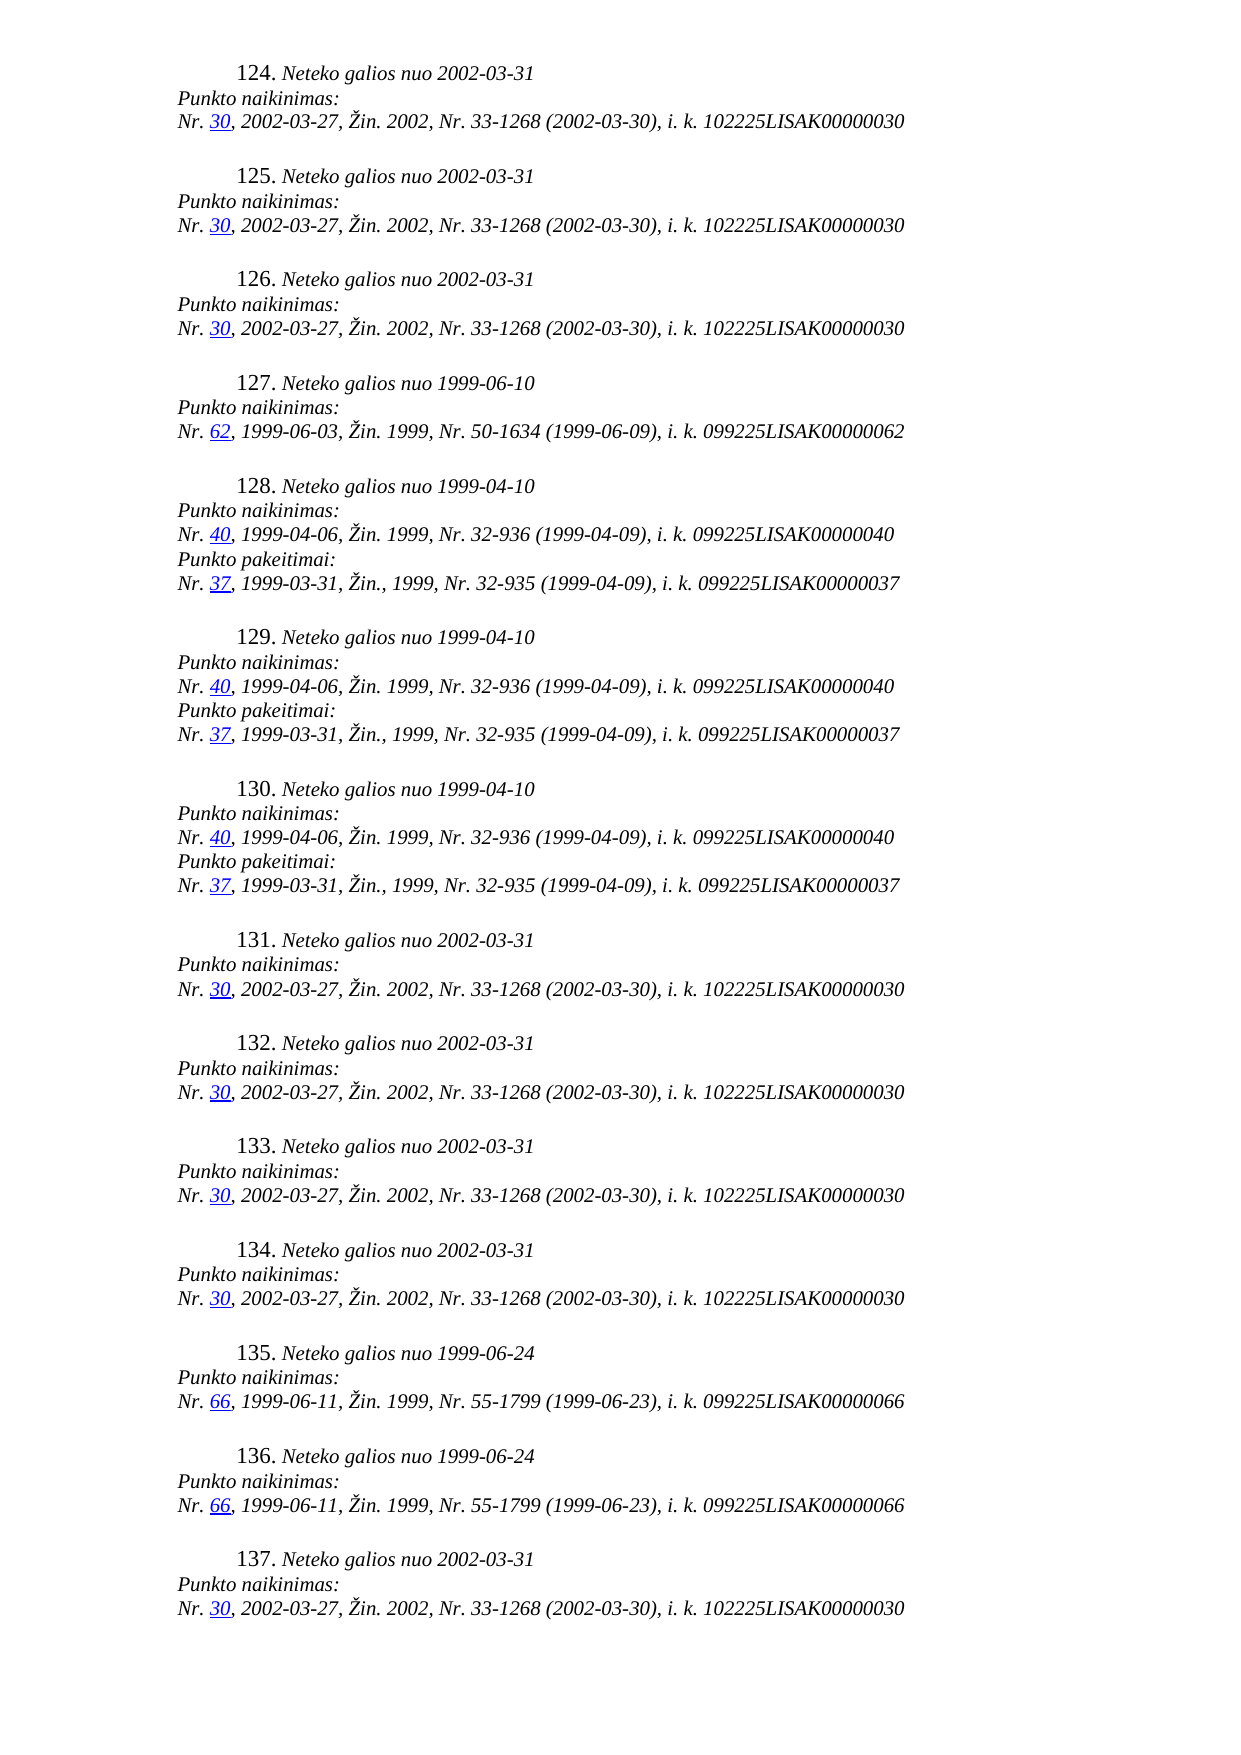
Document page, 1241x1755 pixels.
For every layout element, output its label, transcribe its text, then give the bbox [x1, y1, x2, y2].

text Punkto naikinimas: [177, 1468, 1181, 1493]
text Nr. 37, 1999-03-31, Žin., 1999, Nr. 32-935 (1999-04-09), i. k. 099225LISAK00000037 [177, 571, 1181, 594]
text Punkto naikinimas: [177, 1572, 1181, 1596]
text Punkto pakeitimai: [177, 698, 1181, 722]
text 126. Neteko galios nuo 2002-03-31 [177, 266, 1181, 292]
text 127. Neteko galios nuo 1999-06-10 [177, 369, 1181, 395]
text Nr. 30, 2002-03-27, Žin. 2002, Nr. 33-1268 (2002-03-30), i. k. 102225LISAK00000030 [177, 1286, 1181, 1310]
text 124. Neteko galios nuo 2002-03-31 [177, 59, 1181, 85]
text Nr. 30, 2002-03-27, Žin. 2002, Nr. 33-1268 (2002-03-30), i. k. 102225LISAK00000030 [177, 1596, 1181, 1620]
text 125. Neteko galios nuo 2002-03-31 [177, 162, 1181, 189]
text Punkto naikinimas: [177, 650, 1181, 674]
text Nr. 30, 2002-03-27, Žin. 2002, Nr. 33-1268 (2002-03-30), i. k. 102225LISAK00000030 [177, 109, 1181, 133]
text Punkto naikinimas: [177, 85, 1181, 109]
text Punkto naikinimas: [177, 189, 1181, 213]
text Punkto pakeitimai: [177, 546, 1181, 571]
text Punkto naikinimas: [177, 952, 1181, 976]
text 128. Neteko galios nuo 1999-04-10 [177, 472, 1181, 498]
text 131. Neteko galios nuo 2002-03-31 [177, 926, 1181, 952]
text Punkto naikinimas: [177, 1159, 1181, 1183]
text 132. Neteko galios nuo 2002-03-31 [177, 1029, 1181, 1056]
text Nr. 66, 1999-06-11, Žin. 1999, Nr. 55-1799 (1999-06-23), i. k. 099225LISAK00000066 [177, 1389, 1181, 1413]
text Nr. 30, 2002-03-27, Žin. 2002, Nr. 33-1268 (2002-03-30), i. k. 102225LISAK00000030 [177, 213, 1181, 237]
text Nr. 40, 1999-04-06, Žin. 1999, Nr. 32-936 (1999-04-09), i. k. 099225LISAK00000040 [177, 674, 1181, 698]
text Punkto naikinimas: [177, 1365, 1181, 1389]
text Nr. 37, 1999-03-31, Žin., 1999, Nr. 32-935 (1999-04-09), i. k. 099225LISAK00000037 [177, 722, 1181, 746]
text Nr. 30, 2002-03-27, Žin. 2002, Nr. 33-1268 (2002-03-30), i. k. 102225LISAK00000030 [177, 316, 1181, 340]
text 130. Neteko galios nuo 1999-04-10 [177, 775, 1181, 801]
text Punkto pakeitimai: [177, 849, 1181, 873]
text Punkto naikinimas: [177, 498, 1181, 522]
text Punkto naikinimas: [177, 801, 1181, 825]
text 134. Neteko galios nuo 2002-03-31 [177, 1236, 1181, 1262]
text Nr. 40, 1999-04-06, Žin. 1999, Nr. 32-936 (1999-04-09), i. k. 099225LISAK00000040 [177, 825, 1181, 849]
text Nr. 66, 1999-06-11, Žin. 1999, Nr. 55-1799 (1999-06-23), i. k. 099225LISAK00000066 [177, 1493, 1181, 1517]
text Punkto naikinimas: [177, 292, 1181, 316]
text Nr. 30, 2002-03-27, Žin. 2002, Nr. 33-1268 (2002-03-30), i. k. 102225LISAK00000030 [177, 1183, 1181, 1207]
text Punkto naikinimas: [177, 1056, 1181, 1080]
text 136. Neteko galios nuo 1999-06-24 [177, 1442, 1181, 1468]
text Nr. 62, 1999-06-03, Žin. 1999, Nr. 50-1634 (1999-06-09), i. k. 099225LISAK00000062 [177, 419, 1181, 443]
text Nr. 30, 2002-03-27, Žin. 2002, Nr. 33-1268 (2002-03-30), i. k. 102225LISAK00000030 [177, 1080, 1181, 1104]
text 137. Neteko galios nuo 2002-03-31 [177, 1545, 1181, 1572]
text Nr. 30, 2002-03-27, Žin. 2002, Nr. 33-1268 (2002-03-30), i. k. 102225LISAK00000030 [177, 976, 1181, 1001]
text Punkto naikinimas: [177, 1262, 1181, 1286]
text Punkto naikinimas: [177, 395, 1181, 419]
text 129. Neteko galios nuo 1999-04-10 [177, 623, 1181, 650]
text Nr. 37, 1999-03-31, Žin., 1999, Nr. 32-935 (1999-04-09), i. k. 099225LISAK00000037 [177, 873, 1181, 897]
text 133. Neteko galios nuo 2002-03-31 [177, 1132, 1181, 1159]
text Nr. 40, 1999-04-06, Žin. 1999, Nr. 32-936 (1999-04-09), i. k. 099225LISAK00000040 [177, 522, 1181, 546]
text 135. Neteko galios nuo 1999-06-24 [177, 1339, 1181, 1365]
